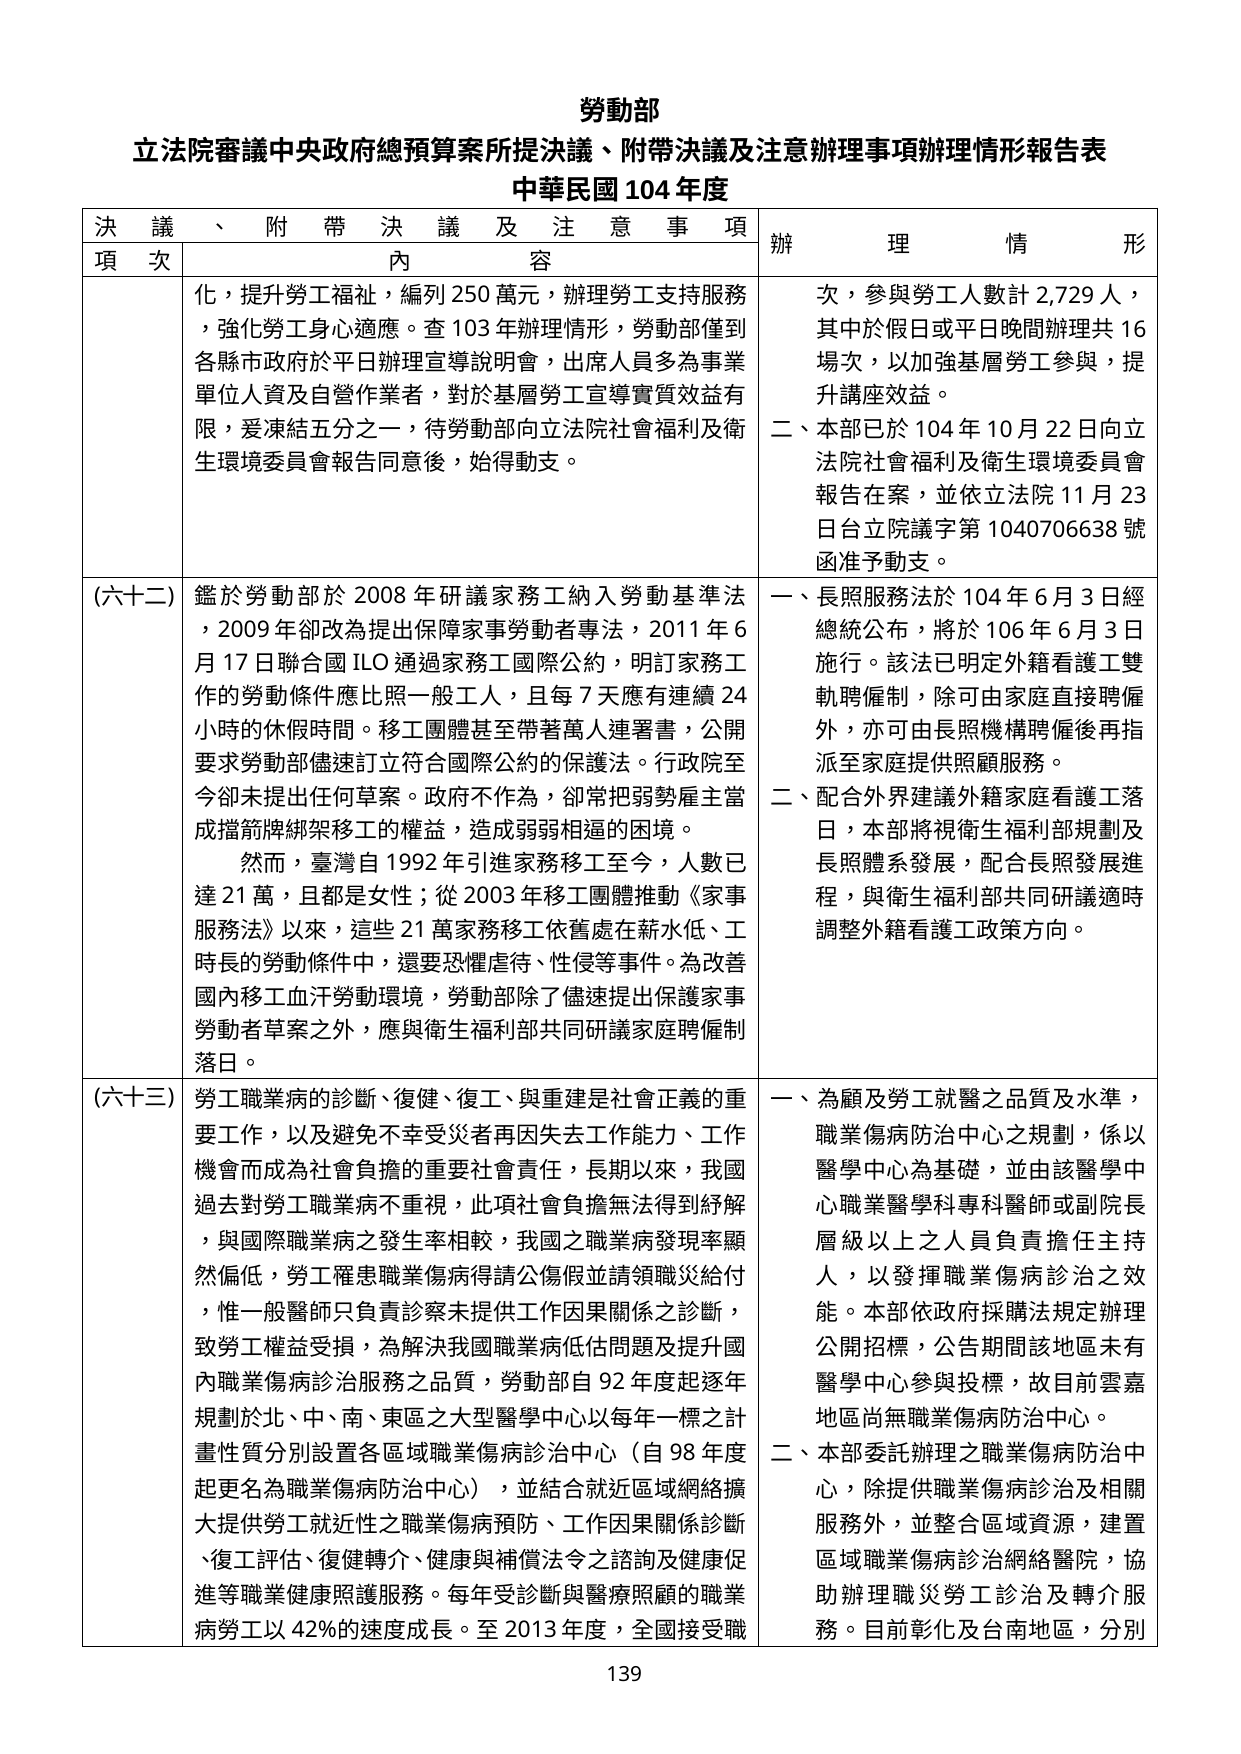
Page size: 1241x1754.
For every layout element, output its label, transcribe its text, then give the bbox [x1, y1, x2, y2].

table_header 辦理情形 [759, 209, 1157, 276]
table_cell 項次 [83, 243, 182, 276]
table_cell (六十二) [83, 578, 182, 1078]
table_cell (六十三) [83, 1079, 182, 1646]
table_cell 一、長照服務法於104年6月3日經總統公布，將於106年6月3日施行。該法已明定外籍看護工雙軌聘僱制，除可由家庭直接聘僱外，亦可由長照機構聘僱後再指派至家庭提供照顧服務。 二、配合外界建議外籍家庭看護工落日，本部將視衛生福利部規劃及長照體系發展，配合長照發展進程，與衛生福利部共同研議適時調整外籍看護工政策方向。 [759, 578, 1157, 1078]
table_cell 一、為顧及勞工就醫之品質及水準，職業傷病防治中心之規劃，係以醫學中心為基礎，並由該醫學中心職業醫學科專科醫師或副院長層級以上之人員負責擔任主持人，以發揮職業傷病診治之效能。本部依政府採購法規定辦理公開招標，公告期間該地區未有醫學中心參與投標，故目前雲嘉地區尚無職業傷病防治中心。 二、本部委託辦理之職業傷病防治中心，除提供職業傷病診治及相關服務外，並整合區域資源，建置區域職業傷病診治網絡醫院，協助辦理職災勞工診治及轉介服務。目前彰化及台南地區，分別 [759, 1079, 1157, 1646]
table_cell 次，參與勞工人數計2,729人，其中於假日或平日晚間辦理共16場次，以加強基層勞工參與，提升講座效益。 二、本部已於104年10月22日向立法院社會福利及衛生環境委員會報告在案，並依立法院11月23日台立院議字第1040706638號函准予動支。 [759, 277, 1157, 577]
table_cell 化，提升勞工福祉，編列250萬元，辦理勞工支持服務，強化勞工身心適應。查103年辦理情形，勞動部僅到各縣市政府於平日辦理宣導說明會，出席人員多為事業單位人資及自營作業者，對於基層勞工宣導實質效益有限，爰凍結五分之一，待勞動部向立法院社會福利及衛生環境委員會報告同意後，始得動支。 [183, 277, 758, 577]
table_cell 內 容 [183, 243, 758, 276]
table_cell 鑑於勞動部於2008年研議家務工納入勞動基準法，2009年卻改為提出保障家事勞動者專法，2011年6月17日聯合國ILO通過家務工國際公約，明訂家務工作的勞動條件應比照一般工人，且每7天應有連續24小時的休假時間。移工團體甚至帶著萬人連署書，公開要求勞動部儘速訂立符合國際公約的保護法。行政院至今卻未提出任何草案。政府不作為，卻常把弱勢雇主當成擋箭牌綁架移工的權益，造成弱弱相逼的困境。 然而，臺灣自1992年引進家務移工至今，人數已達21萬，且都是女性；從2003年移工團體推動《家事服務法》以來，這些21萬家務移工依舊處在薪水低、工時長的勞動條件中，還要恐懼虐待、性侵等事件。為改善國內移工血汗勞動環境，勞動部除了儘速提出保護家事勞動者草案之外，應與衛生福利部共同研議家庭聘僱制落日。 [183, 578, 758, 1078]
table_cell [83, 277, 182, 577]
table_cell 勞工職業病的診斷、復健、復工、與重建是社會正義的重要工作，以及避免不幸受災者再因失去工作能力、工作機會而成為社會負擔的重要社會責任，長期以來，我國過去對勞工職業病不重視，此項社會負擔無法得到紓解，與國際職業病之發生率相較，我國之職業病發現率顯然偏低，勞工罹患職業傷病得請公傷假並請領職災給付，惟一般醫師只負責診察未提供工作因果關係之診斷，致勞工權益受損，為解決我國職業病低估問題及提升國內職業傷病診治服務之品質，勞動部自92年度起逐年規劃於北、中、南、東區之大型醫學中心以每年一標之計畫性質分別設置各區域職業傷病診治中心（自98年度起更名為職業傷病防治中心），並結合就近區域網絡擴大提供勞工就近性之職業傷病預防、工作因果關係診斷、復工評估、復健轉介、健康與補償法令之諮詢及健康促進等職業健康照護服務。每年受診斷與醫療照顧的職業病勞工以42%的速度成長。至2013年度，全國接受職 [183, 1079, 758, 1646]
table_header 決議、附帶決議及注意事項 [83, 209, 758, 242]
